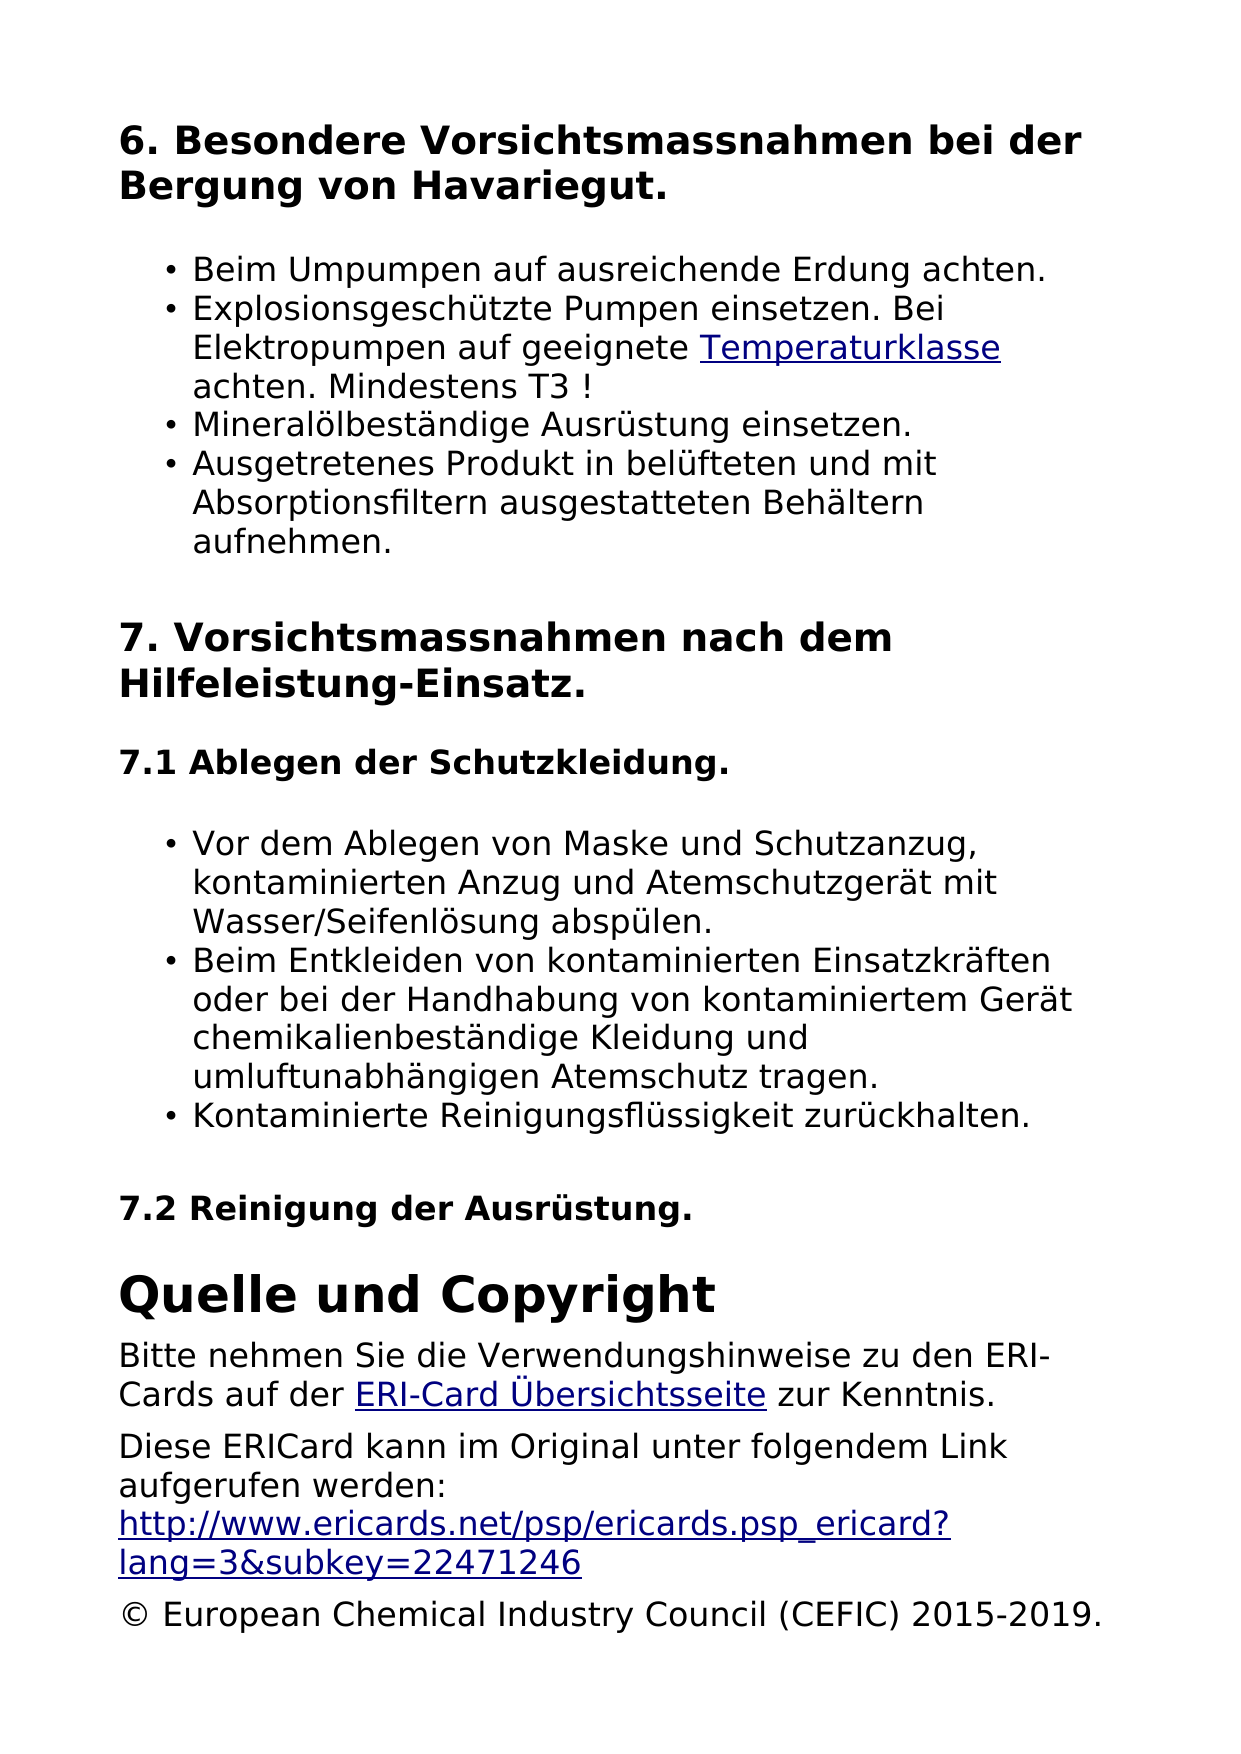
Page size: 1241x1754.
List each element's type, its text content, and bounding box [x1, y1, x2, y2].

subtitle 7. Vorsichtsmassnahmen nach dem Hilfeleistung-Einsatz. [118, 616, 1122, 706]
list Explosionsgeschützte Pumpen einsetzen. Bei Elektropumpen auf geeignete Temperaturklasse achten. Mindestens T3 ! [177, 289, 1122, 406]
list Kontaminierte Reinigungsflüssigkeit zurückhalten. [177, 1097, 1122, 1135]
list Beim Entkleiden von kontaminierten Einsatzkräften oder bei der Handhabung von kontaminiertem Gerät chemikalienbeständige Kleidung und umluftunabhängigen Atemschutz tragen. [177, 941, 1122, 1097]
subtitle 7.1 Ablegen der Schutzkleidung. [118, 744, 1122, 783]
list Mineralölbeständige Ausrüstung einsetzen. [177, 406, 1122, 445]
text Diese ERICard kann im Original unter folgendem Link aufgerufen werden: http://www.ericards.net/psp/ericards.psp_ericard?lang=3&subkey=22471246 [118, 1427, 1122, 1583]
subtitle 6. Besondere Vorsichtsmassnahmen bei der Bergung von Havariegut. [118, 118, 1122, 208]
subtitle Quelle und Copyright [118, 1266, 1122, 1324]
text Bitte nehmen Sie die Verwendungshinweise zu den ERI-Cards auf der ERI-Card Übersichtsseite zur Kenntnis. [118, 1337, 1122, 1415]
list Beim Umpumpen auf ausreichende Erdung achten. [177, 251, 1122, 289]
subtitle 7.2 Reinigung der Ausrüstung. [118, 1190, 1122, 1229]
text © European Chemical Industry Council (CEFIC) 2015-2019. [118, 1595, 1122, 1634]
list Vor dem Ablegen von Maske und Schutzanzug, kontaminierten Anzug und Atemschutzgerät mit Wasser/Seifenlösung abspülen. [177, 824, 1122, 941]
list Ausgetretenes Produkt in belüfteten und mit Absorptionsfiltern ausgestatteten Behältern aufnehmen. [177, 445, 1122, 561]
